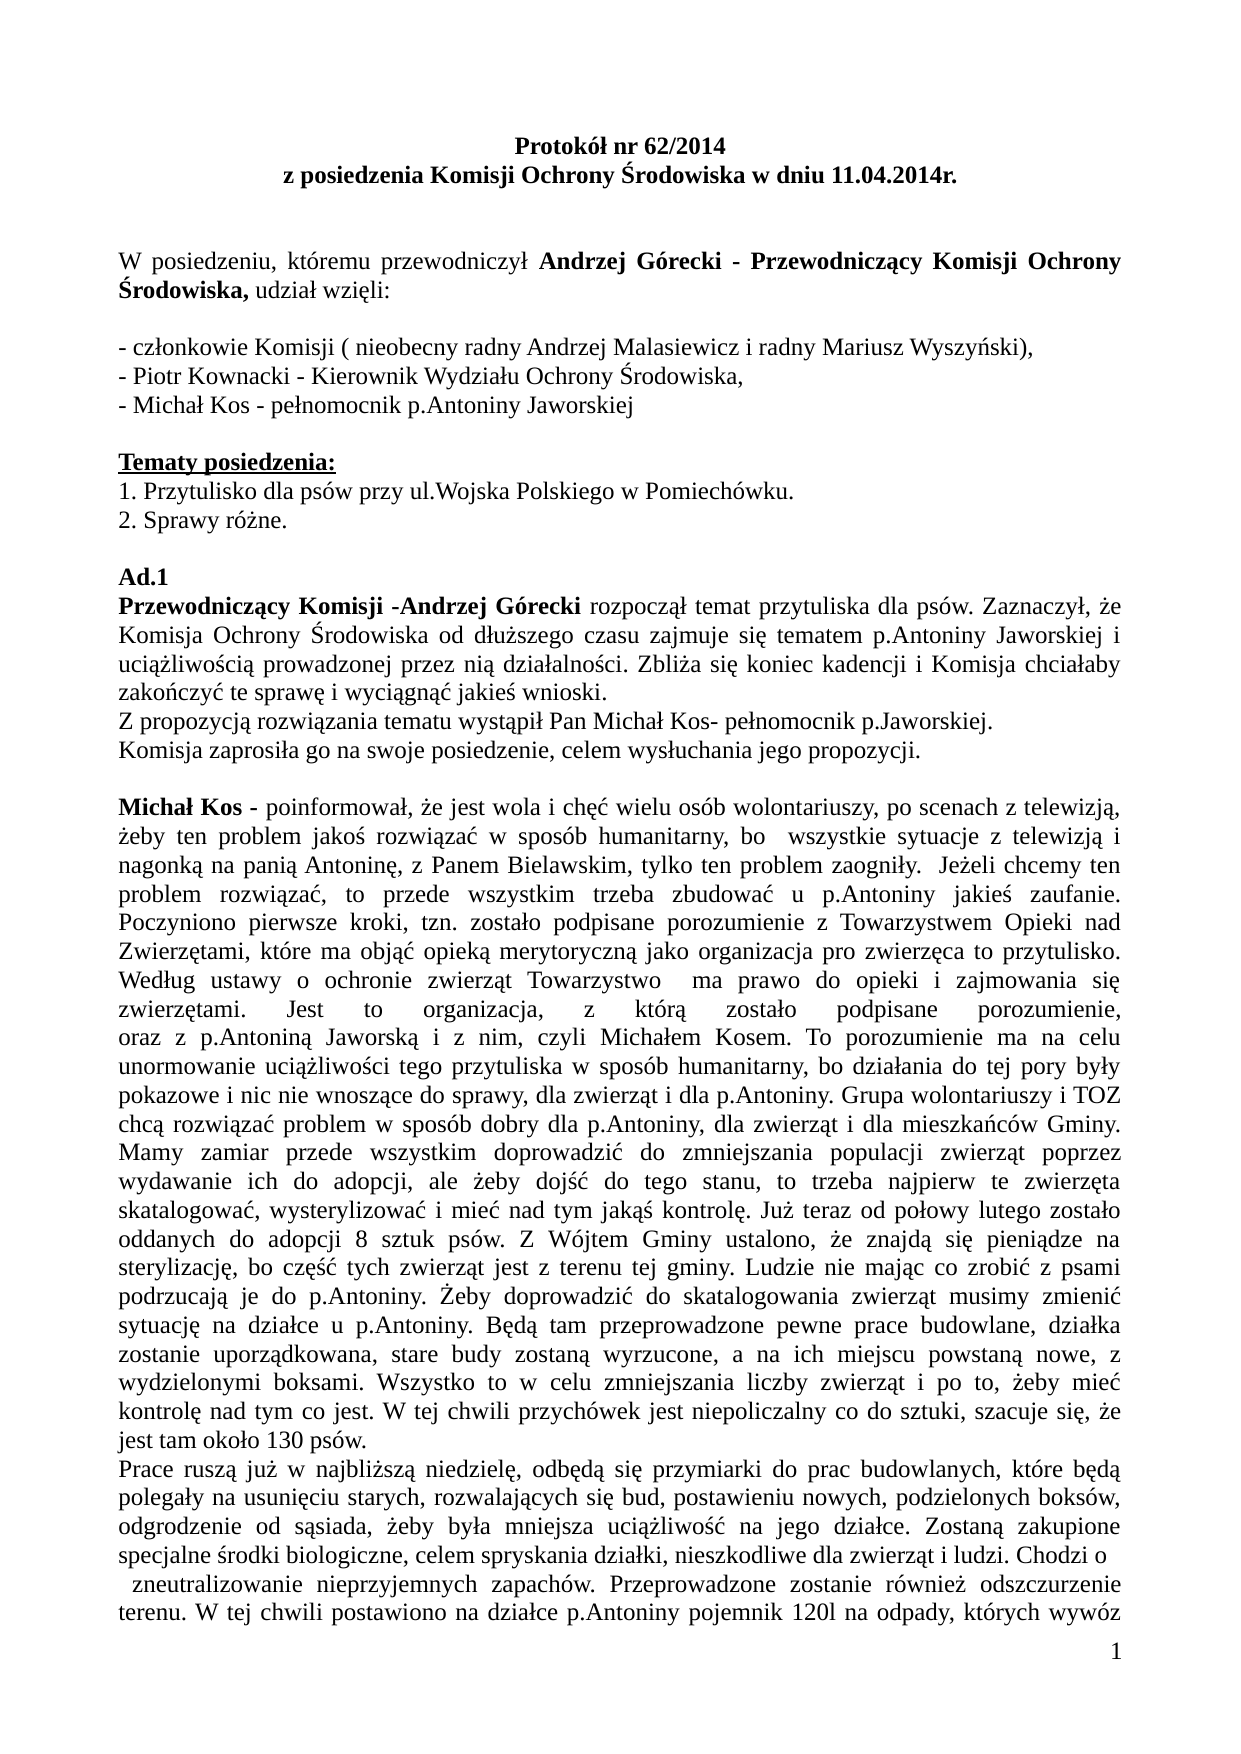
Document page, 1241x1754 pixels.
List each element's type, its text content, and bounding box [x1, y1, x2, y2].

text W posiedzeniu, któremu przewodniczył Andrzej Górecki - Przewodniczący Komisji Ochrony Środowiska, udział wzięli: [118, 246, 1122, 304]
text 2. Sprawy różne. [118, 505, 1122, 534]
text - Michał Kos - pełnomocnik p.Antoniny Jaworskiej [118, 390, 1122, 419]
text Komisja zaprosiła go na swoje posiedzenie, celem wysłuchania jego propozycji. [118, 735, 1122, 764]
text Prace ruszą już w najbliższą niedzielę, odbędą się przymiarki do prac budowlanych, które będą polegały na usunięciu starych, rozwalających się bud, postawieniu nowych, podzielonych boksów, odgrodzenie od sąsiada, żeby była mniejsza uciążliwość na jego działce. Zostaną zakupione specjalne środki biologiczne, celem spryskania działki, nieszkodliwe dla zwierząt i ludzi. Chodzi o [118, 1454, 1122, 1569]
text Michał Kos - poinformował, że jest wola i chęć wielu osób wolontariuszy, po scenach z telewizją, żeby ten problem jakoś rozwiązać w sposób humanitarny, bo wszystkie sytuacje z telewizją i nagonką na panią Antoninę, z Panem Bielawskim, tylko ten problem zaogniły. Jeżeli chcemy ten problem rozwiązać, to przede wszystkim trzeba zbudować u p.Antoniny jakieś zaufanie. Poczyniono pierwsze kroki, tzn. zostało podpisane porozumienie z Towarzystwem Opieki nad Zwierzętami, które ma objąć opieką merytoryczną jako organizacja pro zwierzęca to przytulisko. Według ustawy o ochronie zwierząt Towarzystwo ma prawo do opieki i zajmowania się zwierzętami. Jest to organizacja, z którą zostało podpisane porozumienie, oraz z p.Antoniną Jaworską i z nim, czyli Michałem Kosem. To porozumienie ma na celu unormowanie uciążliwości tego przytuliska w sposób humanitarny, bo działania do tej pory były pokazowe i nic nie wnoszące do sprawy, dla zwierząt i dla p.Antoniny. Grupa wolontariuszy i TOZ chcą rozwiązać problem w sposób dobry dla p.Antoniny, dla zwierząt i dla mieszkańców Gminy. Mamy zamiar przede wszystkim doprowadzić do zmniejszania populacji zwierząt poprzez wydawanie ich do adopcji, ale żeby dojść do tego stanu, to trzeba najpierw te zwierzęta skatalogować, wysterylizować i mieć nad tym jakąś kontrolę. Już teraz od połowy lutego zostało oddanych do adopcji 8 sztuk psów. Z Wójtem Gminy ustalono, że znajdą się pieniądze na sterylizację, bo część tych zwierząt jest z terenu tej gminy. Ludzie nie mając co zrobić z psami podrzucają je do p.Antoniny. Żeby doprowadzić do skatalogowania zwierząt musimy zmienić sytuację na działce u p.Antoniny. Będą tam przeprowadzone pewne prace budowlane, działka zostanie uporządkowana, stare budy zostaną wyrzucone, a na ich miejscu powstaną nowe, z wydzielonymi boksami. Wszystko to w celu zmniejszania liczby zwierząt i po to, żeby mieć kontrolę nad tym co jest. W tej chwili przychówek jest niepoliczalny co do sztuki, szacuje się, że jest tam około 130 psów. [118, 792, 1122, 1454]
text - Piotr Kownacki - Kierownik Wydziału Ochrony Środowiska, [118, 361, 1122, 390]
text Z propozycją rozwiązania tematu wystąpił Pan Michał Kos- pełnomocnik p.Jaworskiej. [118, 706, 1122, 735]
text Protokół nr 62/2014 [118, 131, 1122, 160]
text zneutralizowanie nieprzyjemnych zapachów. Przeprowadzone zostanie również odszczurzenie terenu. W tej chwili postawiono na działce p.Antoniny pojemnik 120l na odpady, których wywóz [118, 1569, 1122, 1626]
text Ad.1 [118, 562, 1122, 591]
text z posiedzenia Komisji Ochrony Środowiska w dniu 11.04.2014r. [118, 160, 1122, 189]
text Tematy posiedzenia: [118, 447, 1122, 476]
text - członkowie Komisji ( nieobecny radny Andrzej Malasiewicz i radny Mariusz Wyszyński), [118, 332, 1122, 361]
text Przewodniczący Komisji -Andrzej Górecki rozpoczął temat przytuliska dla psów. Zaznaczył, że Komisja Ochrony Środowiska od dłuższego czasu zajmuje się tematem p.Antoniny Jaworskiej i uciążliwością prowadzonej przez nią działalności. Zbliża się koniec kadencji i Komisja chciałaby zakończyć te sprawę i wyciągnąć jakieś wnioski. [118, 591, 1122, 706]
text 1. Przytulisko dla psów przy ul.Wojska Polskiego w Pomiechówku. [118, 476, 1122, 505]
